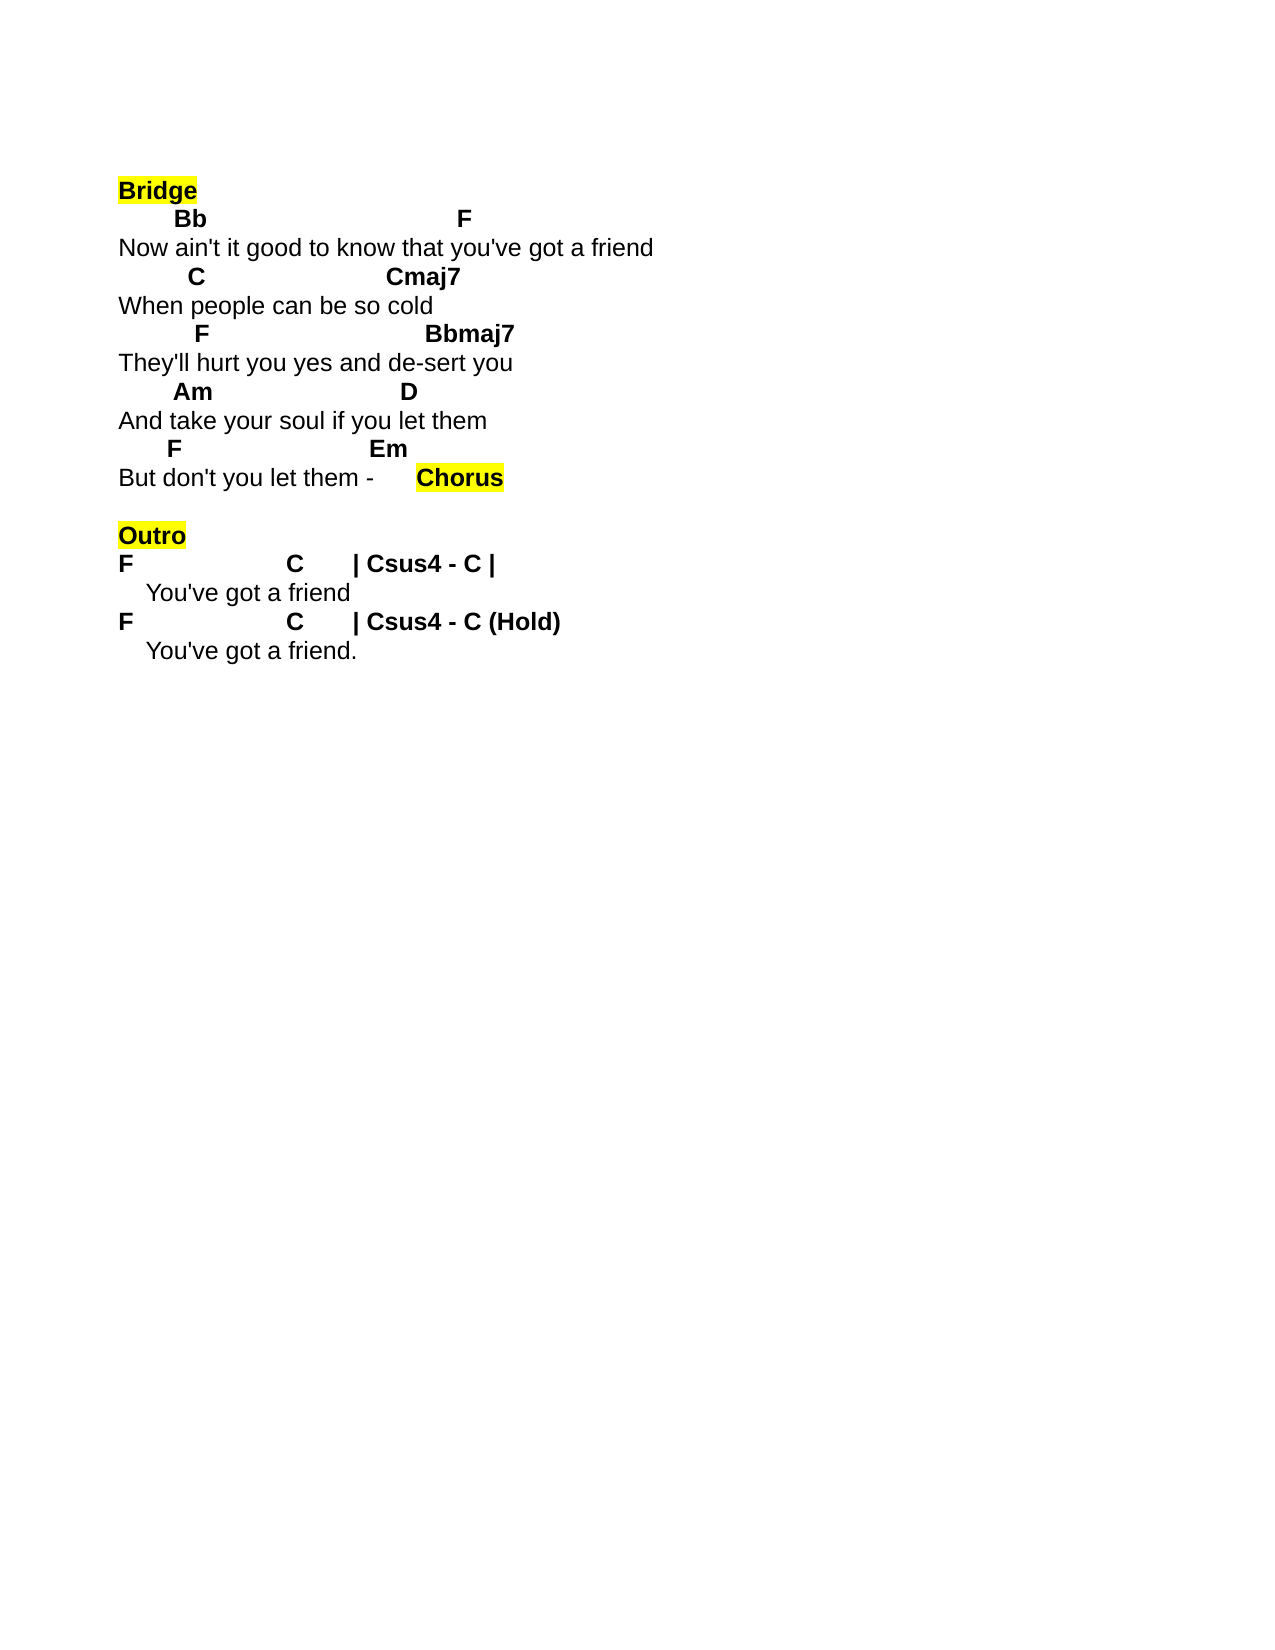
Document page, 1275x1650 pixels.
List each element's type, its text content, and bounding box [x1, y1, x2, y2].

text Bridge [118, 176, 1157, 204]
text F Em [118, 434, 1157, 463]
text You've got a friend [118, 578, 1157, 607]
text Am D [118, 377, 1157, 406]
text Bb F [118, 204, 1157, 233]
text But don't you let them - Chorus [118, 463, 1157, 492]
text You've got a friend. [118, 636, 1157, 664]
text Now ain't it good to know that you've got a friend [118, 233, 1157, 262]
text When people can be so cold [118, 291, 1157, 319]
text F Bbmaj7 [118, 319, 1157, 348]
text They'll hurt you yes and de-sert you [118, 348, 1157, 377]
text C Cmaj7 [118, 262, 1157, 291]
text And take your soul if you let them [118, 406, 1157, 434]
text Outro [118, 521, 1157, 549]
text F C | Csus4 - C (Hold) [118, 607, 1157, 636]
text F C | Csus4 - C | [118, 549, 1157, 578]
